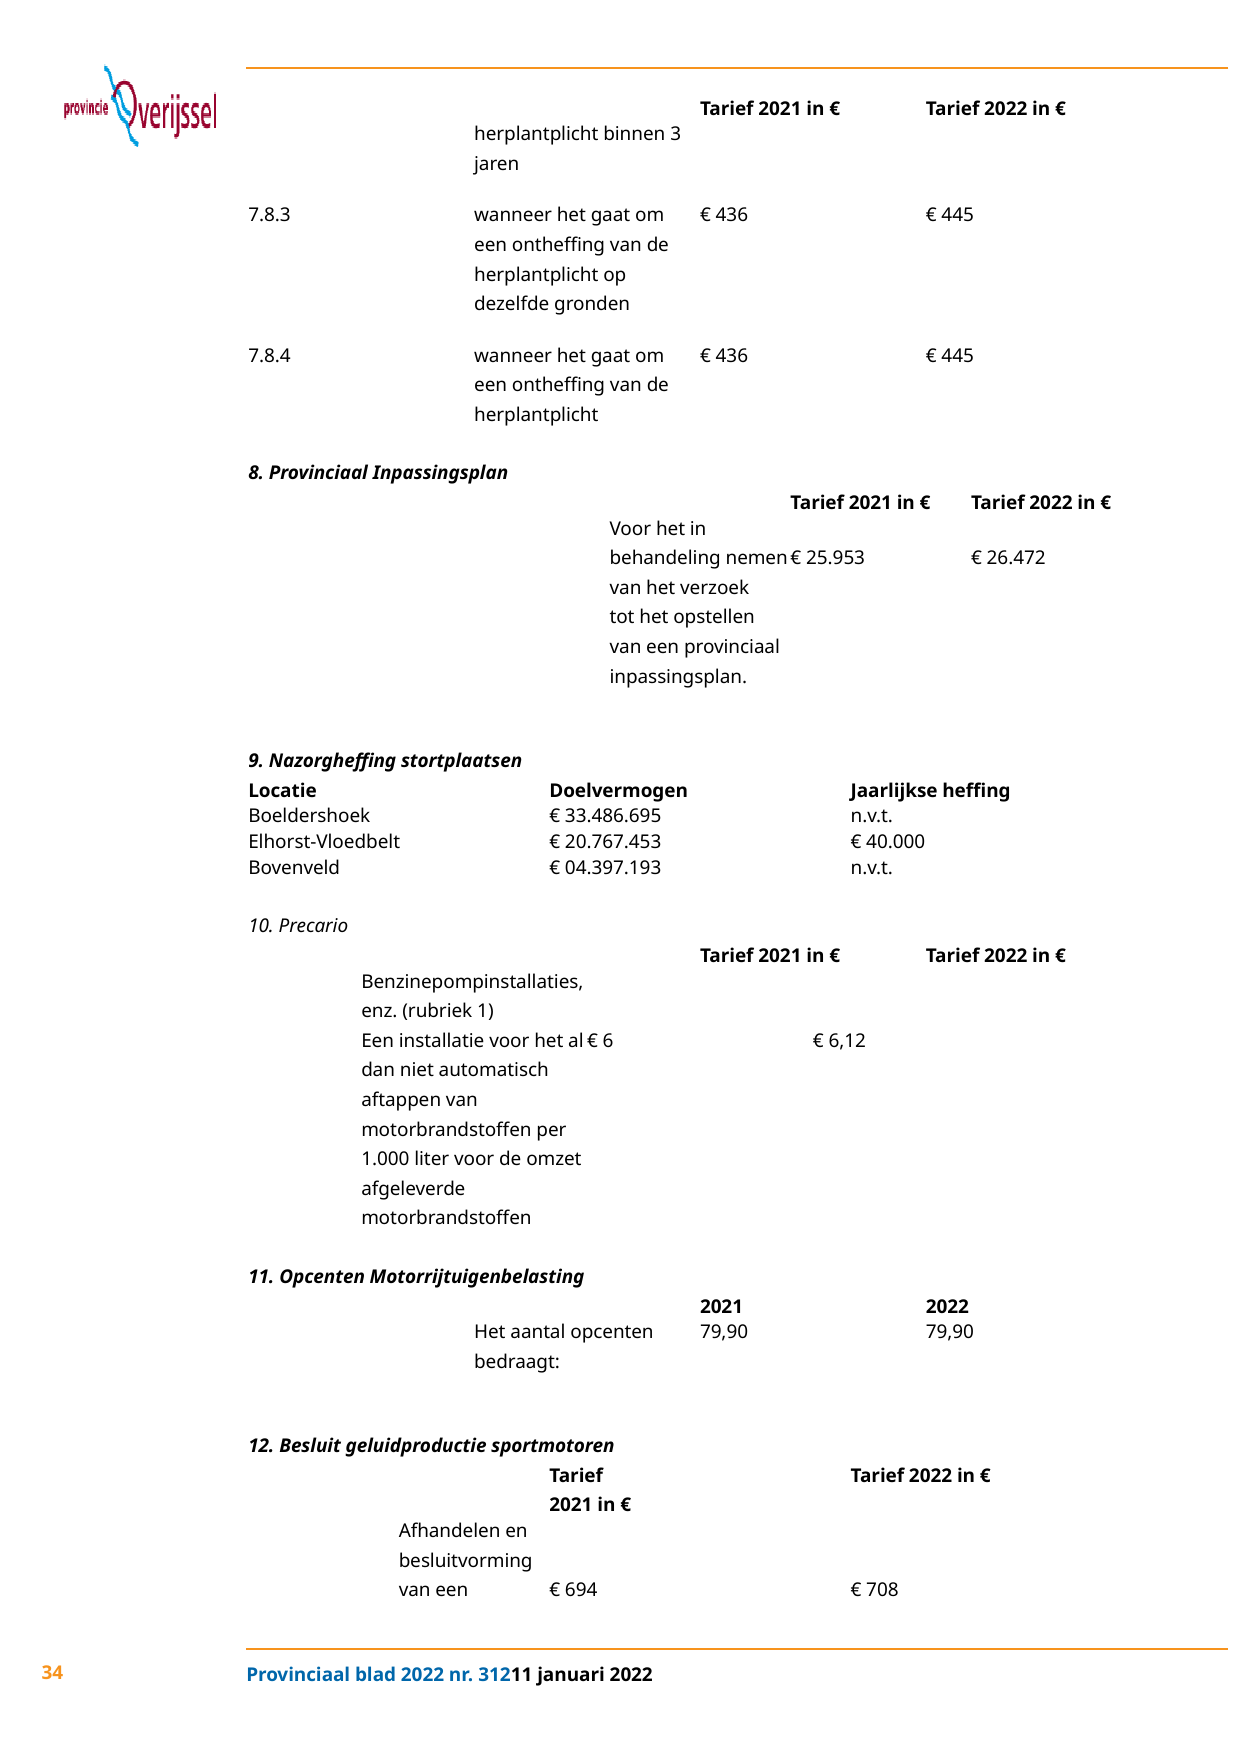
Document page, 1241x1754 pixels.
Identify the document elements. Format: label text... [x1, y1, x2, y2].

table_header [609, 489, 790, 515]
table_header Tarief 2022 in € [850, 1462, 1152, 1517]
table_header [429, 489, 609, 515]
table_cell Het aantal opcenten bedraagt: [474, 1319, 700, 1374]
table_header Tarief 2021 in € [790, 489, 971, 515]
table_cell [700, 1374, 926, 1399]
table_cell [926, 316, 1152, 342]
table_cell Boeldershoek [248, 803, 549, 828]
table_cell € 694 [549, 1518, 850, 1602]
table_header Jaarlijkse heffing [850, 777, 1152, 802]
table_cell n.v.t. [850, 854, 1152, 880]
picture [41, 47, 231, 172]
table_header [474, 95, 700, 121]
table_cell Benzinepompinstallaties, enz. (rubriek 1) Een installatie voor het al dan niet automatisch aftappen van motorbrandstoffen per 1.000 liter voor de omzet afgeleverde motorbrandstoffen [361, 968, 587, 1230]
table_header Tarief 2022 in € [971, 489, 1152, 515]
table_cell Voor het in behandeling nemen van het verzoek tot het opstellen van een provinciaal inpassingsplan. [609, 515, 790, 688]
table_header [248, 489, 429, 515]
text 9. Nazorgheffing stortplaatsen [248, 747, 1152, 773]
table_header [399, 1462, 549, 1517]
table_header 2021 [700, 1293, 926, 1318]
table_cell € 708 [850, 1518, 1152, 1602]
table_header Tarief 2021 in € [700, 942, 926, 968]
table_cell 7.8.3 [248, 202, 474, 316]
table_header Doelvermogen [549, 777, 850, 802]
table_cell [971, 689, 1152, 714]
table_header [474, 942, 700, 968]
table_header [474, 1293, 700, 1318]
table_cell [474, 176, 700, 202]
text 11. Opcenten Motorrijtuigenbelasting [248, 1263, 1152, 1289]
table_cell [248, 1319, 474, 1374]
table_cell € 40.000 [850, 828, 1152, 854]
table_cell [700, 316, 926, 342]
table_header Tarief 2021 in € [700, 95, 926, 121]
table_cell [429, 689, 609, 714]
table_cell € 20.767.453 [549, 828, 850, 854]
table_header Tarief 2021 in € [549, 1462, 850, 1517]
table_cell € 445 [926, 202, 1152, 316]
table_cell € 6 [587, 968, 813, 1230]
table_cell 79,90 [700, 1319, 926, 1374]
table_header [248, 1462, 398, 1517]
table_cell [700, 176, 926, 202]
table_cell wanneer het gaat om een ontheffing van de herplantplicht op dezelfde gronden [474, 202, 700, 316]
table_cell Bovenveld [248, 854, 549, 880]
table_cell [248, 121, 474, 176]
table_cell [474, 1374, 700, 1399]
table_cell [700, 121, 926, 176]
table_cell [1039, 968, 1152, 1230]
table_header [248, 95, 474, 121]
table_cell [248, 1374, 474, 1399]
table_cell [248, 1518, 398, 1602]
table_cell € 33.486.695 [549, 803, 850, 828]
text 12. Besluit geluidproductie sportmotoren [248, 1432, 1152, 1458]
table_cell € 436 [700, 342, 926, 427]
table_cell [474, 316, 700, 342]
table_header Locatie [248, 777, 549, 802]
text 10. Precario [248, 912, 1152, 938]
table_cell € 25.953 [790, 515, 971, 688]
table_cell € 445 [926, 342, 1152, 427]
table_cell [248, 176, 474, 202]
table_cell [248, 316, 474, 342]
table_cell Afhandelen en besluitvorming van een [399, 1518, 549, 1602]
table_cell [609, 689, 790, 714]
table_cell € 6,12 [813, 968, 1038, 1230]
table_cell [429, 515, 609, 688]
table_cell 79,90 [926, 1319, 1152, 1374]
table_cell [248, 968, 361, 1230]
table_cell Elhorst-Vloedbelt [248, 828, 549, 854]
table_header Tarief 2022 in € [926, 95, 1152, 121]
table_cell [248, 689, 429, 714]
table_cell n.v.t. [850, 803, 1152, 828]
table_cell € 436 [700, 202, 926, 316]
text 8. Provinciaal Inpassingsplan [248, 459, 1152, 485]
table_cell [248, 515, 429, 688]
table_header [248, 1293, 474, 1318]
table_cell 7.8.4 [248, 342, 474, 427]
table_cell herplantplicht binnen 3 jaren [474, 121, 700, 176]
table_header [248, 942, 474, 968]
table_cell wanneer het gaat om een ontheffing van de herplantplicht [474, 342, 700, 427]
table_cell [926, 176, 1152, 202]
table_header 2022 [926, 1293, 1152, 1318]
table_cell [790, 689, 971, 714]
table_cell [926, 121, 1152, 176]
table_cell [926, 1374, 1152, 1399]
table_cell € 04.397.193 [549, 854, 850, 880]
table_header Tarief 2022 in € [926, 942, 1152, 968]
table_cell € 26.472 [971, 515, 1152, 688]
